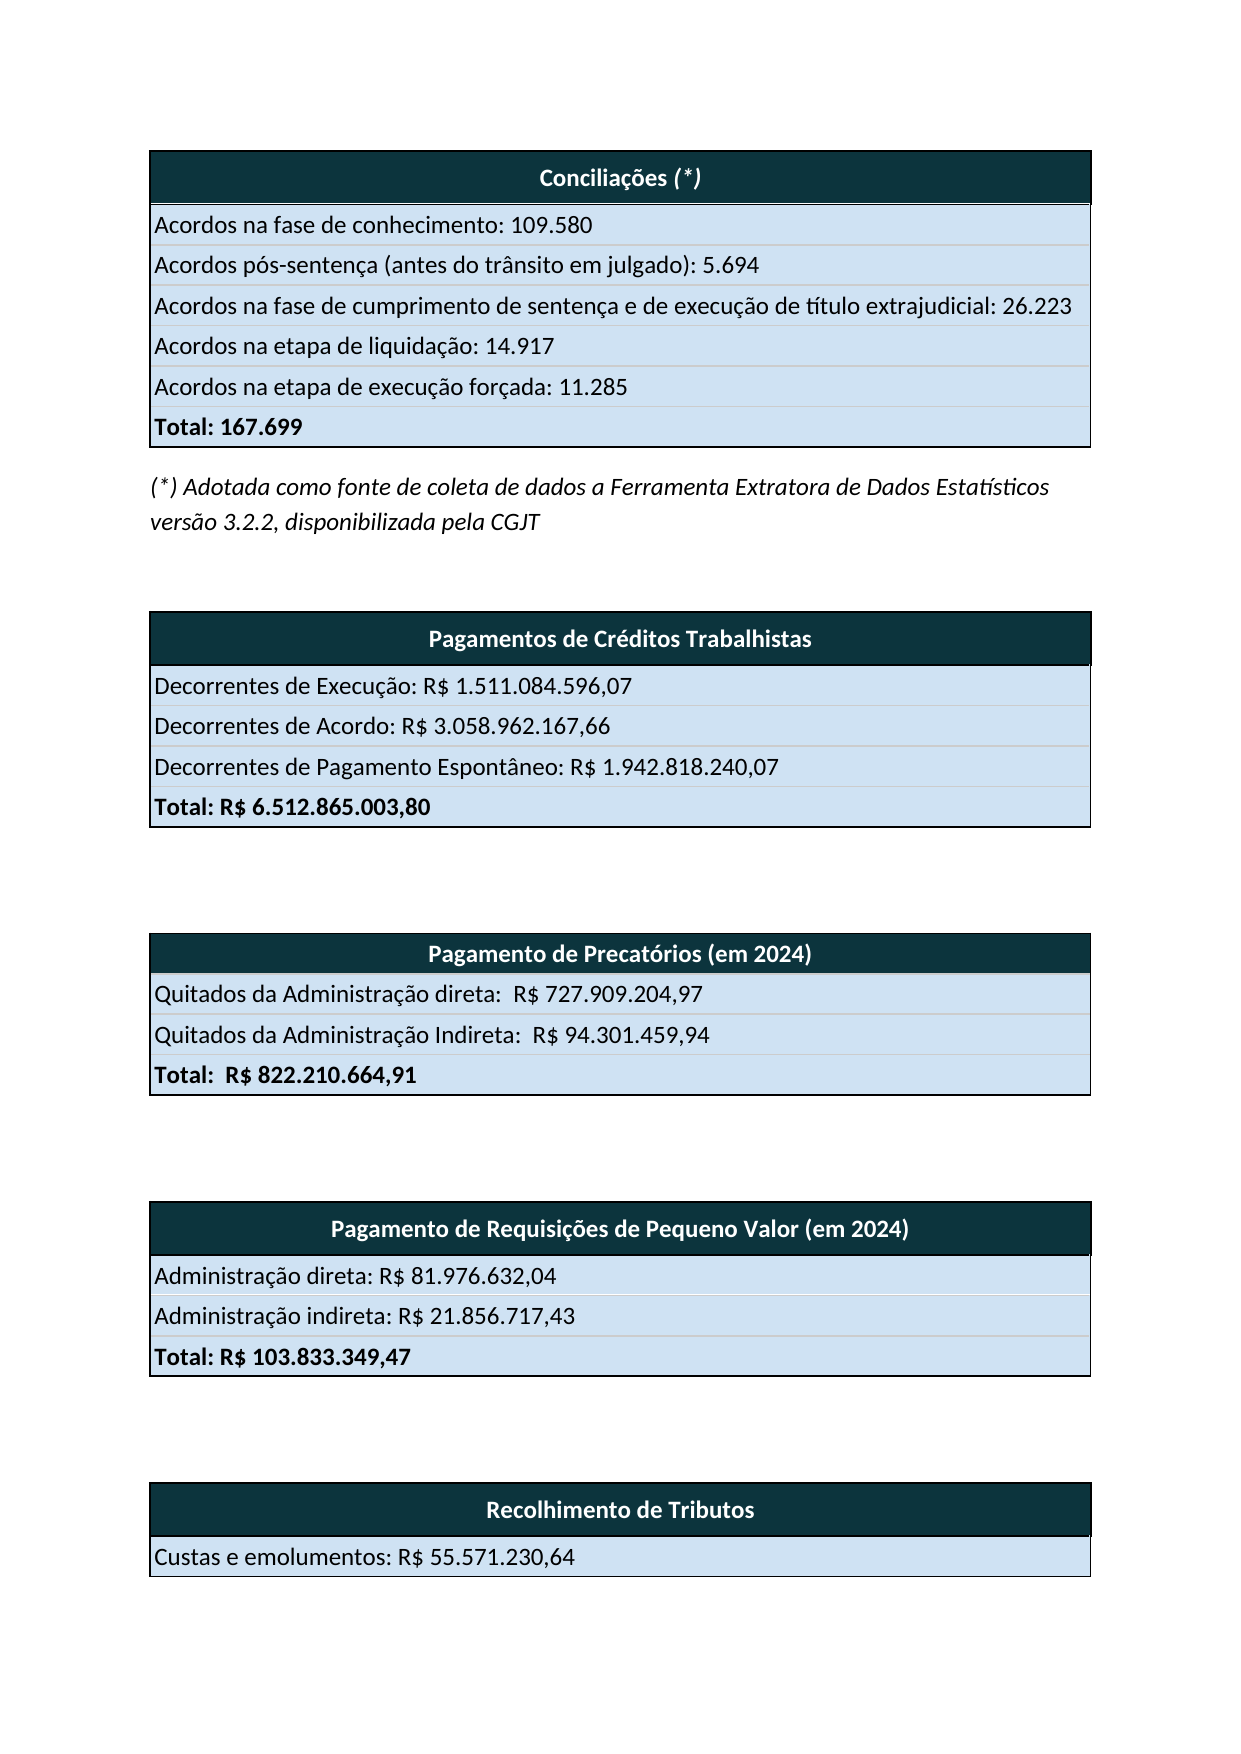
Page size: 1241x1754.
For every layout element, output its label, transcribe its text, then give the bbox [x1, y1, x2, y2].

table_cell Total: R$ 103.833.349,47 [151, 1335, 1090, 1375]
text (*) Adotada como fonte de coleta de dados a Ferramenta Extratora de Dados Estatísticos [150, 471, 1090, 501]
table_cell Acordos na etapa de liquidação: 14.917 [151, 325, 1090, 365]
table_cell Total: R$ 822.210.664,91 [151, 1055, 1090, 1094]
table_cell Decorrentes de Acordo: R$ 3.058.962.167,66 [151, 705, 1090, 745]
table_header Pagamentos de Créditos Trabalhistas [151, 613, 1090, 664]
table_cell Total: R$ 6.512.865.003,80 [151, 786, 1090, 826]
table_cell Administração indireta: R$ 21.856.717,43 [151, 1295, 1090, 1335]
table_cell Acordos na fase de conhecimento: 109.580 [151, 204, 1090, 244]
table_header Pagamento de Requisições de Pequeno Valor (em 2024) [151, 1203, 1090, 1254]
text versão 3.2.2, disponibilizada pela CGJT [150, 506, 1090, 536]
table_cell Acordos na fase de cumprimento de sentença e de execução de título extrajudicial: 26.223 [151, 284, 1090, 325]
table_cell Decorrentes de Pagamento Espontâneo: R$ 1.942.818.240,07 [151, 745, 1090, 786]
table_header Recolhimento de Tributos [151, 1484, 1090, 1535]
table_cell Administração direta: R$ 81.976.632,04 [151, 1254, 1090, 1294]
table_cell Total: 167.699 [151, 406, 1090, 446]
table_cell Custas e emolumentos: R$ 55.571.230,64 [151, 1535, 1090, 1576]
table_cell Quitados da Administração direta: R$ 727.909.204,97 [151, 975, 1090, 1013]
table_cell Decorrentes de Execução: R$ 1.511.084.596,07 [151, 664, 1090, 705]
table_header Pagamento de Precatórios (em 2024) [151, 934, 1090, 973]
table_cell Acordos pós-sentença (antes do trânsito em julgado): 5.694 [151, 244, 1090, 284]
table_cell Acordos na etapa de execução forçada: 11.285 [151, 365, 1090, 406]
table_header Conciliações (*) [151, 152, 1090, 203]
table_cell Quitados da Administração Indireta: R$ 94.301.459,94 [151, 1015, 1090, 1054]
